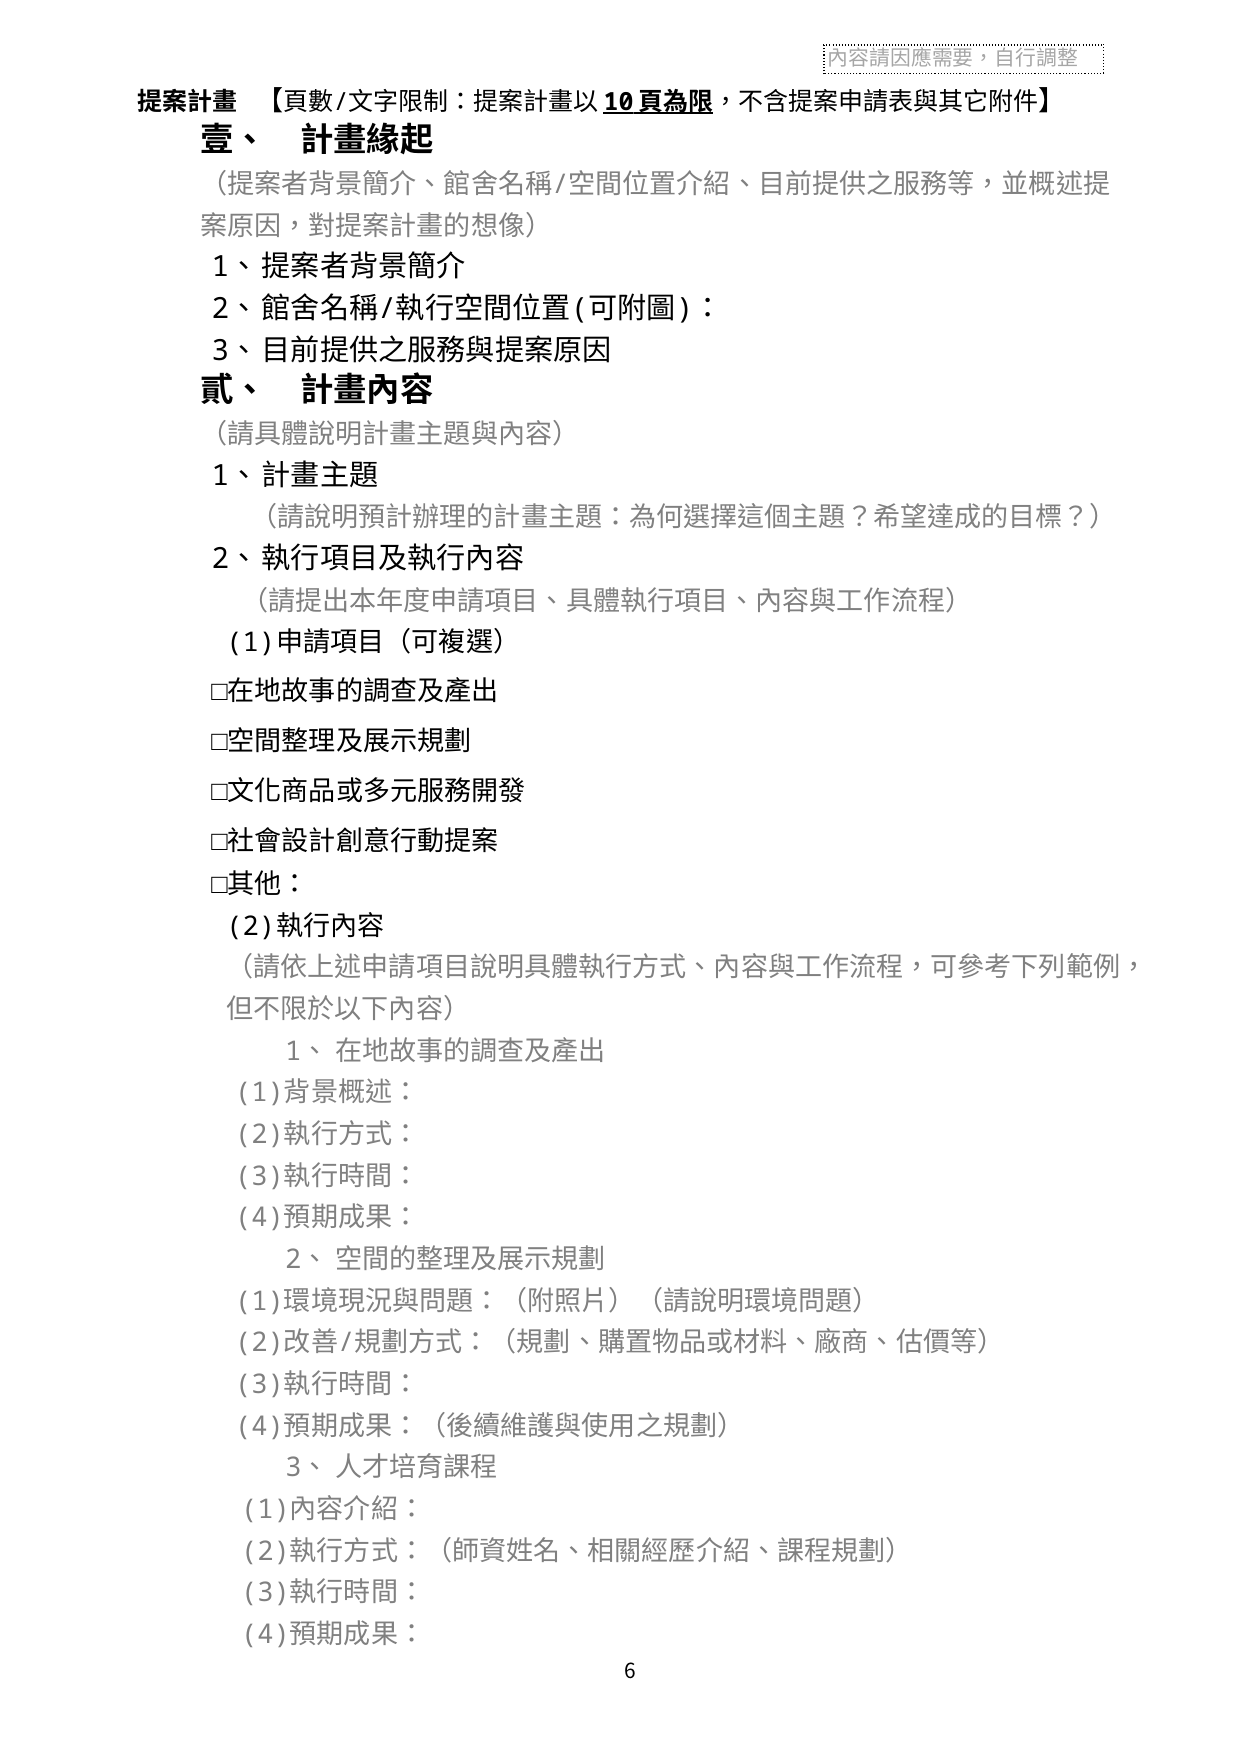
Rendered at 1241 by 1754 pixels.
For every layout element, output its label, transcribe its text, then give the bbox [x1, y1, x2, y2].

list 計畫緣起 [200, 118, 1122, 160]
text 提案計畫 【頁數/文字限制：提案計畫以10頁為限，不含提案申請表與其它附件】 [137, 77, 1122, 118]
text （請具體說明計畫主題與內容） [200, 410, 1122, 452]
text □空間整理及展示規劃 [211, 710, 1122, 760]
list 館舍名稱/執行空間位置(可附圖)： [211, 285, 1122, 327]
text □在地故事的調查及產出 [211, 660, 1122, 710]
text (1)背景概述： [235, 1068, 1122, 1110]
text （請依上述申請項目說明具體執行方式、內容與工作流程，可參考下列範例，但不限於以下內容） [226, 943, 1122, 1027]
list 執行項目及執行內容 [211, 535, 1122, 577]
text 內容請因應需要，自行調整 [828, 46, 1100, 71]
text (4)預期成果：（後續維護與使用之規劃） [235, 1402, 1122, 1443]
text (2)執行方式： [235, 1110, 1122, 1152]
list 人才培育課程 [285, 1443, 1122, 1485]
text □社會設計創意行動提案 [211, 810, 1122, 860]
list 目前提供之服務與提案原因 [211, 327, 1122, 368]
text [823, 44, 1104, 74]
text □文化商品或多元服務開發 [211, 760, 1122, 810]
list 空間的整理及展示規劃 [285, 1235, 1122, 1277]
list 提案者背景簡介 [211, 243, 1122, 285]
text □其他： [211, 860, 1122, 902]
list 在地故事的調查及產出 [285, 1027, 1122, 1068]
text (4)預期成果： [235, 1193, 1122, 1235]
text (1)環境現況與問題：（附照片）（請說明環境問題） [235, 1277, 1122, 1318]
text (3)執行時間： [235, 1360, 1122, 1402]
list 計畫主題 [211, 452, 1122, 493]
text (2)改善/規劃方式：（規劃、購置物品或材料、廠商、估價等） [235, 1318, 1122, 1360]
text (3)執行時間： [235, 1152, 1122, 1193]
text （請提出本年度申請項目、具體執行項目、內容與工作流程） [241, 577, 1122, 618]
text （提案者背景簡介、館舍名稱/空間位置介紹、目前提供之服務等，並概述提案原因，對提案計畫的想像） [200, 160, 1122, 243]
list 計畫內容 [200, 368, 1122, 410]
list 申請項目（可複選） [226, 618, 1122, 660]
text （請說明預計辦理的計畫主題：為何選擇這個主題？希望達成的目標？） [250, 493, 1122, 535]
text (4)預期成果： [241, 1610, 1122, 1652]
text (3)執行時間： [241, 1568, 1122, 1610]
text (2)執行方式：（師資姓名、相關經歷介紹、課程規劃） [241, 1527, 1122, 1568]
text (1)內容介紹： [241, 1485, 1122, 1527]
list 執行內容 [226, 902, 1122, 943]
